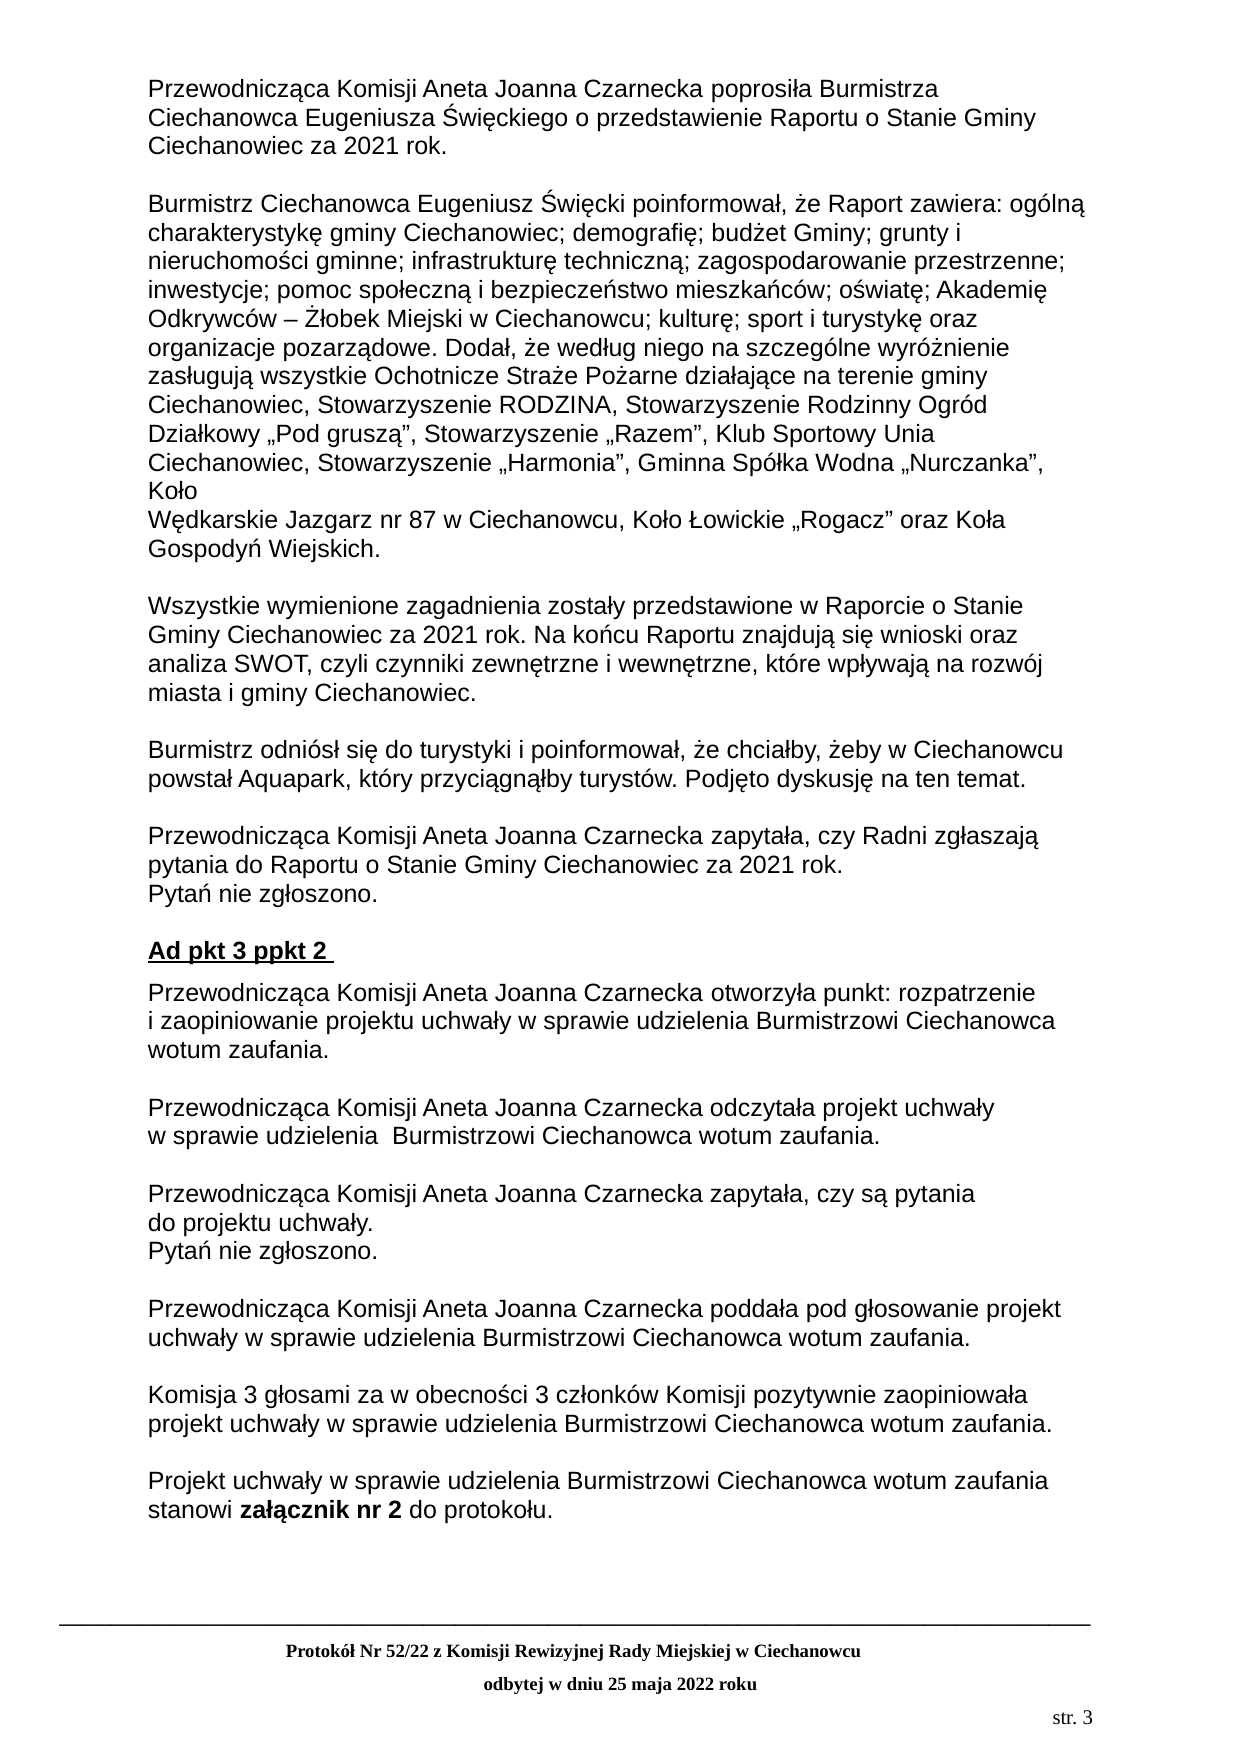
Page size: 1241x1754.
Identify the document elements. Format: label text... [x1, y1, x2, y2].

text Wszystkie wymienione zagadnienia zostały przedstawione w Raporcie o Stanie Gminy Ciechanowiec za 2021 rok. Na końcu Raportu znajdują się wnioski oraz analiza SWOT, czyli czynniki zewnętrzne i wewnętrzne, które wpływają na rozwój miasta i gminy Ciechanowiec. [148, 591, 1092, 706]
text Projekt uchwały w sprawie udzielenia Burmistrzowi Ciechanowca wotum zaufania stanowi załącznik nr 2 do protokołu. [148, 1466, 1092, 1524]
text Przewodnicząca Komisji Aneta Joanna Czarnecka poddała pod głosowanie projekt uchwały w sprawie udzielenia Burmistrzowi Ciechanowca wotum zaufania. [148, 1294, 1092, 1351]
text Burmistrz odniósł się do turystyki i poinformował, że chciałby, żeby w Ciechanowcu powstał Aquapark, który przyciągnąłby turystów. Podjęto dyskusję na ten temat. [148, 735, 1092, 792]
text Pytań nie zgłoszono. [148, 1236, 1092, 1265]
text Przewodnicząca Komisji Aneta Joanna Czarnecka otworzyła punkt: rozpatrzenie i zaopiniowanie projektu uchwały w sprawie udzielenia Burmistrzowi Ciechanowca wotum zaufania. [148, 977, 1092, 1064]
text Komisja 3 głosami za w obecności 3 członków Komisji pozytywnie zaopiniowała projekt uchwały w sprawie udzielenia Burmistrzowi Ciechanowca wotum zaufania. [148, 1380, 1092, 1437]
text Pytań nie zgłoszono. [148, 879, 1092, 907]
text Przewodnicząca Komisji Aneta Joanna Czarnecka poprosiła Burmistrza Ciechanowca Eugeniusza Święckiego o przedstawienie Raportu o Stanie Gminy Ciechanowiec za 2021 rok. [148, 74, 1092, 160]
text Przewodnicząca Komisji Aneta Joanna Czarnecka odczytała projekt uchwały w sprawie udzielenia Burmistrzowi Ciechanowca wotum zaufania. [148, 1092, 1092, 1150]
text Przewodnicząca Komisji Aneta Joanna Czarnecka zapytała, czy Radni zgłaszają pytania do Raportu o Stanie Gminy Ciechanowiec za 2021 rok. [148, 821, 1092, 879]
text Ad pkt 3 ppkt 2 [148, 936, 1092, 965]
text Burmistrz Ciechanowca Eugeniusz Święcki poinformował, że Raport zawiera: ogólną charakterystykę gminy Ciechanowiec; demografię; budżet Gminy; grunty i nieruchomości gminne; infrastrukturę techniczną; zagospodarowanie przestrzenne; inwestycje; pomoc społeczną i bezpieczeństwo mieszkańców; oświatę; Akademię Odkrywców – Żłobek Miejski w Ciechanowcu; kulturę; sport i turystykę oraz organizacje pozarządowe. Dodał, że według niego na szczególne wyróżnienie zasługują wszystkie Ochotnicze Straże Pożarne działające na terenie gminy Ciechanowiec, Stowarzyszenie RODZINA, Stowarzyszenie Rodzinny Ogród Działkowy „Pod gruszą”, Stowarzyszenie „Razem”, Klub Sportowy Unia Ciechanowiec, Stowarzyszenie „Harmonia”, Gminna Spółka Wodna „Nurczanka”, Koło Wędkarskie Jazgarz nr 87 w Ciechanowcu, Koło Łowickie „Rogacz” oraz Koła Gospodyń Wiejskich. [148, 189, 1092, 562]
text Przewodnicząca Komisji Aneta Joanna Czarnecka zapytała, czy są pytania do projektu uchwały. [148, 1179, 1092, 1236]
